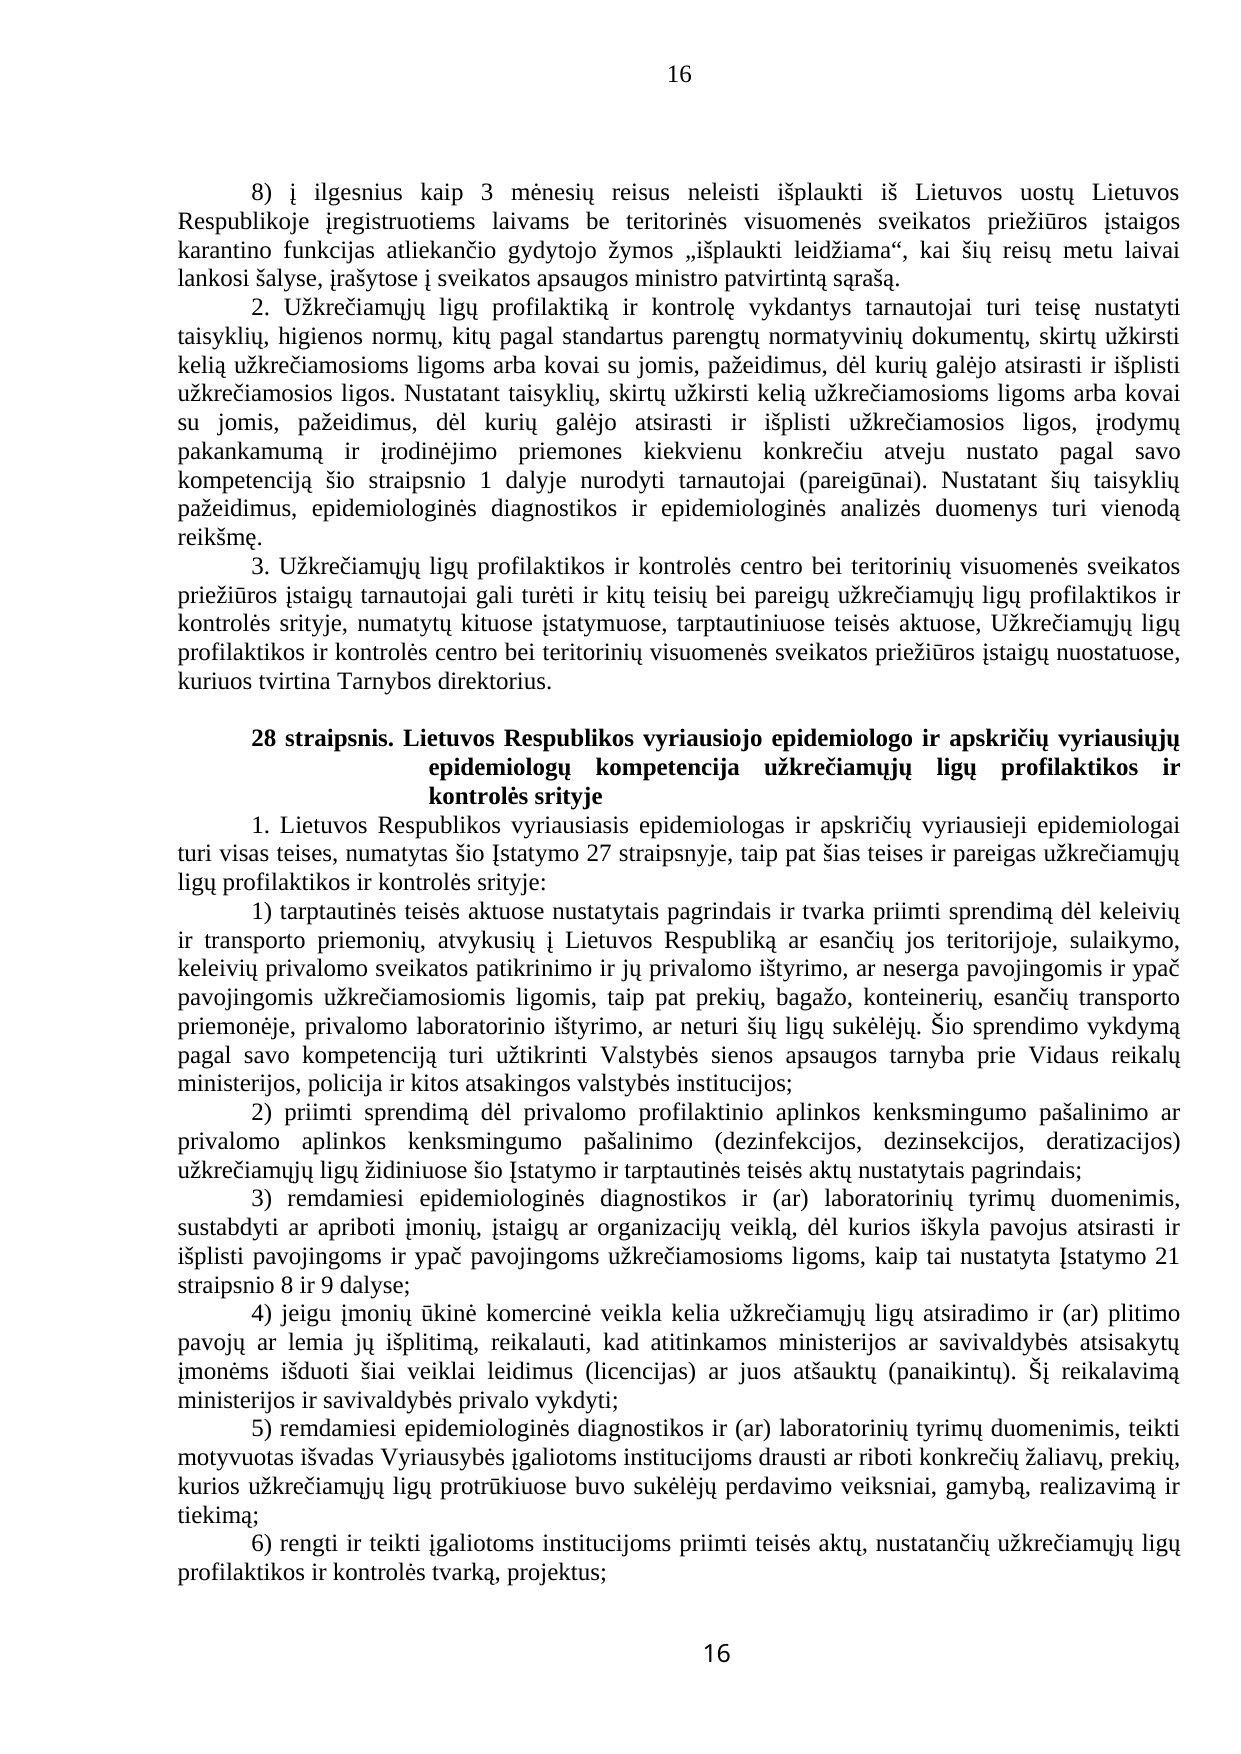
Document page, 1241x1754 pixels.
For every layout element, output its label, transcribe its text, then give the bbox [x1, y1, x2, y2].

text 5) remdamiesi epidemiologinės diagnostikos ir (ar) laboratorinių tyrimų duomenimis, teikti motyvuotas išvadas Vyriausybės įgaliotoms institucijoms drausti ar riboti konkrečių žaliavų, prekių, kurios užkrečiamųjų ligų protrūkiuose buvo sukėlėjų perdavimo veiksniai, gamybą, realizavimą ir tiekimą; [177, 1413, 1181, 1528]
text 3) remdamiesi epidemiologinės diagnostikos ir (ar) laboratorinių tyrimų duomenimis, sustabdyti ar apriboti įmonių, įstaigų ar organizacijų veiklą, dėl kurios iškyla pavojus atsirasti ir išplisti pavojingoms ir ypač pavojingoms užkrečiamosioms ligoms, kaip tai nustatyta Įstatymo 21 straipsnio 8 ir 9 dalyse; [177, 1183, 1181, 1298]
text 1) tarptautinės teisės aktuose nustatytais pagrindais ir tvarka priimti sprendimą dėl keleivių ir transporto priemonių, atvykusių į Lietuvos Respubliką ar esančių jos teritorijoje, sulaikymo, keleivių privalomo sveikatos patikrinimo ir jų privalomo ištyrimo, ar neserga pavojingomis ir ypač pavojingomis užkrečiamosiomis ligomis, taip pat prekių, bagažo, konteinerių, esančių transporto priemonėje, privalomo laboratorinio ištyrimo, ar neturi šių ligų sukėlėjų. Šio sprendimo vykdymą pagal savo kompetenciją turi užtikrinti Valstybės sienos apsaugos tarnyba prie Vidaus reikalų ministerijos, policija ir kitos atsakingos valstybės institucijos; [177, 896, 1181, 1097]
text 6) rengti ir teikti įgaliotoms institucijoms priimti teisės aktų, nustatančių užkrečiamųjų ligų profilaktikos ir kontrolės tvarką, projektus; [177, 1528, 1181, 1586]
text 1. Lietuvos Respublikos vyriausiasis epidemiologas ir apskričių vyriausieji epidemiologai turi visas teises, numatytas šio Įstatymo 27 straipsnyje, taip pat šias teises ir pareigas užkrečiamųjų ligų profilaktikos ir kontrolės srityje: [177, 810, 1181, 896]
text 2. Užkrečiamųjų ligų profilaktiką ir kontrolę vykdantys tarnautojai turi teisę nustatyti taisyklių, higienos normų, kitų pagal standartus parengtų normatyvinių dokumentų, skirtų užkirsti kelią užkrečiamosioms ligoms arba kovai su jomis, pažeidimus, dėl kurių galėjo atsirasti ir išplisti užkrečiamosios ligos. Nustatant taisyklių, skirtų užkirsti kelią užkrečiamosioms ligoms arba kovai su jomis, pažeidimus, dėl kurių galėjo atsirasti ir išplisti užkrečiamosios ligos, įrodymų pakankamumą ir įrodinėjimo priemones kiekvienu konkrečiu atveju nustato pagal savo kompetenciją šio straipsnio 1 dalyje nurodyti tarnautojai (pareigūnai). Nustatant šių taisyklių pažeidimus, epidemiologinės diagnostikos ir epidemiologinės analizės duomenys turi vienodą reikšmę. [177, 292, 1181, 551]
text 28 straipsnis. Lietuvos Respublikos vyriausiojo epidemiologo ir apskričių vyriausiųjų epidemiologų kompetencija užkrečiamųjų ligų profilaktikos ir kontrolės srityje [251, 723, 1181, 810]
text 8) į ilgesnius kaip 3 mėnesių reisus neleisti išplaukti iš Lietuvos uostų Lietuvos Respublikoje įregistruotiems laivams be teritorinės visuomenės sveikatos priežiūros įstaigos karantino funkcijas atliekančio gydytojo žymos „išplaukti leidžiama“, kai šių reisų metu laivai lankosi šalyse, įrašytose į sveikatos apsaugos ministro patvirtintą sąrašą. [177, 177, 1181, 292]
text 2) priimti sprendimą dėl privalomo profilaktinio aplinkos kenksmingumo pašalinimo ar privalomo aplinkos kenksmingumo pašalinimo (dezinfekcijos, dezinsekcijos, deratizacijos) užkrečiamųjų ligų židiniuose šio Įstatymo ir tarptautinės teisės aktų nustatytais pagrindais; [177, 1097, 1181, 1183]
text 4) jeigu įmonių ūkinė komercinė veikla kelia užkrečiamųjų ligų atsiradimo ir (ar) plitimo pavojų ar lemia jų išplitimą, reikalauti, kad atitinkamos ministerijos ar savivaldybės atsisakytų įmonėms išduoti šiai veiklai leidimus (licencijas) ar juos atšauktų (panaikintų). Šį reikalavimą ministerijos ir savivaldybės privalo vykdyti; [177, 1298, 1181, 1413]
text 3. Užkrečiamųjų ligų profilaktikos ir kontrolės centro bei teritorinių visuomenės sveikatos priežiūros įstaigų tarnautojai gali turėti ir kitų teisių bei pareigų užkrečiamųjų ligų profilaktikos ir kontrolės srityje, numatytų kituose įstatymuose, tarptautiniuose teisės aktuose, Užkrečiamųjų ligų profilaktikos ir kontrolės centro bei teritorinių visuomenės sveikatos priežiūros įstaigų nuostatuose, kuriuos tvirtina Tarnybos direktorius. [177, 551, 1181, 695]
